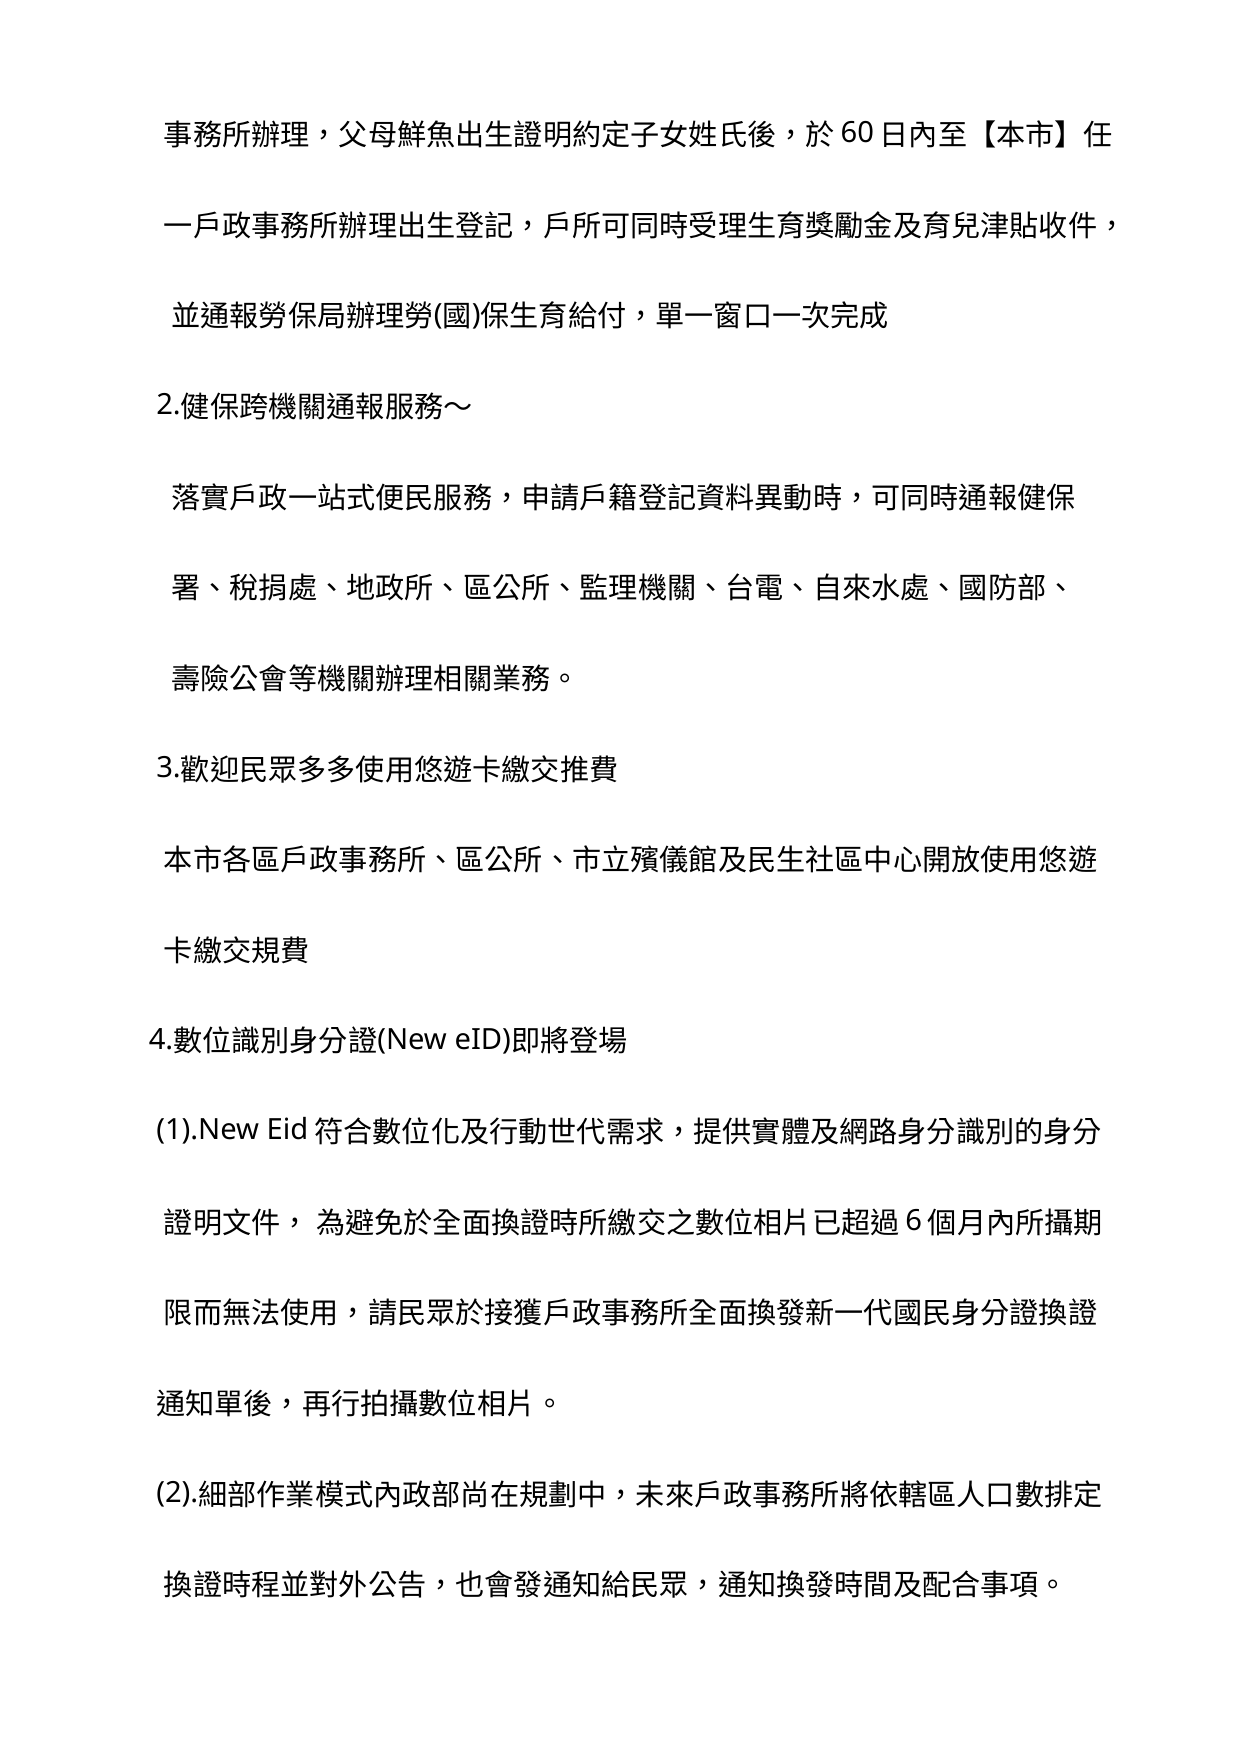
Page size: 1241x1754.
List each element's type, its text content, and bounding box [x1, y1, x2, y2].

subtitle 署、稅捐處、地政所、區公所、監理機關、台電、自來水處、國防部、 [118, 565, 1152, 640]
subtitle 卡繳交規費 [118, 927, 1152, 1002]
subtitle 壽險公會等機關辦理相關業務。 [118, 655, 1152, 730]
subtitle 2.健保跨機關通報服務〜 [118, 383, 1152, 458]
subtitle 限而無法使用，請民眾於接獲戶政事務所全面換發新一代國民身分證換證 [118, 1290, 1152, 1365]
subtitle 本市各區戶政事務所、區公所、市立殯儀館及民生社區中心開放使用悠遊 [118, 837, 1152, 912]
subtitle 事務所辦理，父母鮮魚出生證明約定子女姓氏後，於60日內至【本市】任 [118, 112, 1152, 187]
subtitle (1).New Eid符合數位化及行動世代需求，提供實體及網路身分識別的身分 [118, 1108, 1152, 1183]
subtitle 並通報勞保局辦理勞(國)保生育給付，單一窗口一次完成 [118, 293, 1152, 368]
subtitle 落實戶政一站式便民服務，申請戶籍登記資料異動時，可同時通報健保 [118, 474, 1152, 549]
subtitle 3.歡迎民眾多多使用悠遊卡繳交推費 [118, 746, 1152, 821]
subtitle 換證時程並對外公告，也會發通知給民眾，通知換發時間及配合事項。 [118, 1562, 1152, 1637]
subtitle 4.數位識別身分證(New eID)即將登場 [118, 1018, 1152, 1093]
subtitle 證明文件， 為避免於全面換證時所繳交之數位相片已超過6個月內所攝期 [118, 1199, 1152, 1274]
subtitle 一戶政事務所辦理出生登記，戶所可同時受理生育獎勵金及育兒津貼收件， [118, 202, 1152, 277]
subtitle 通知單後，再行拍攝數位相片。 [118, 1380, 1152, 1455]
subtitle (2).細部作業模式內政部尚在規劃中，未來戶政事務所將依轄區人口數排定 [118, 1471, 1152, 1546]
